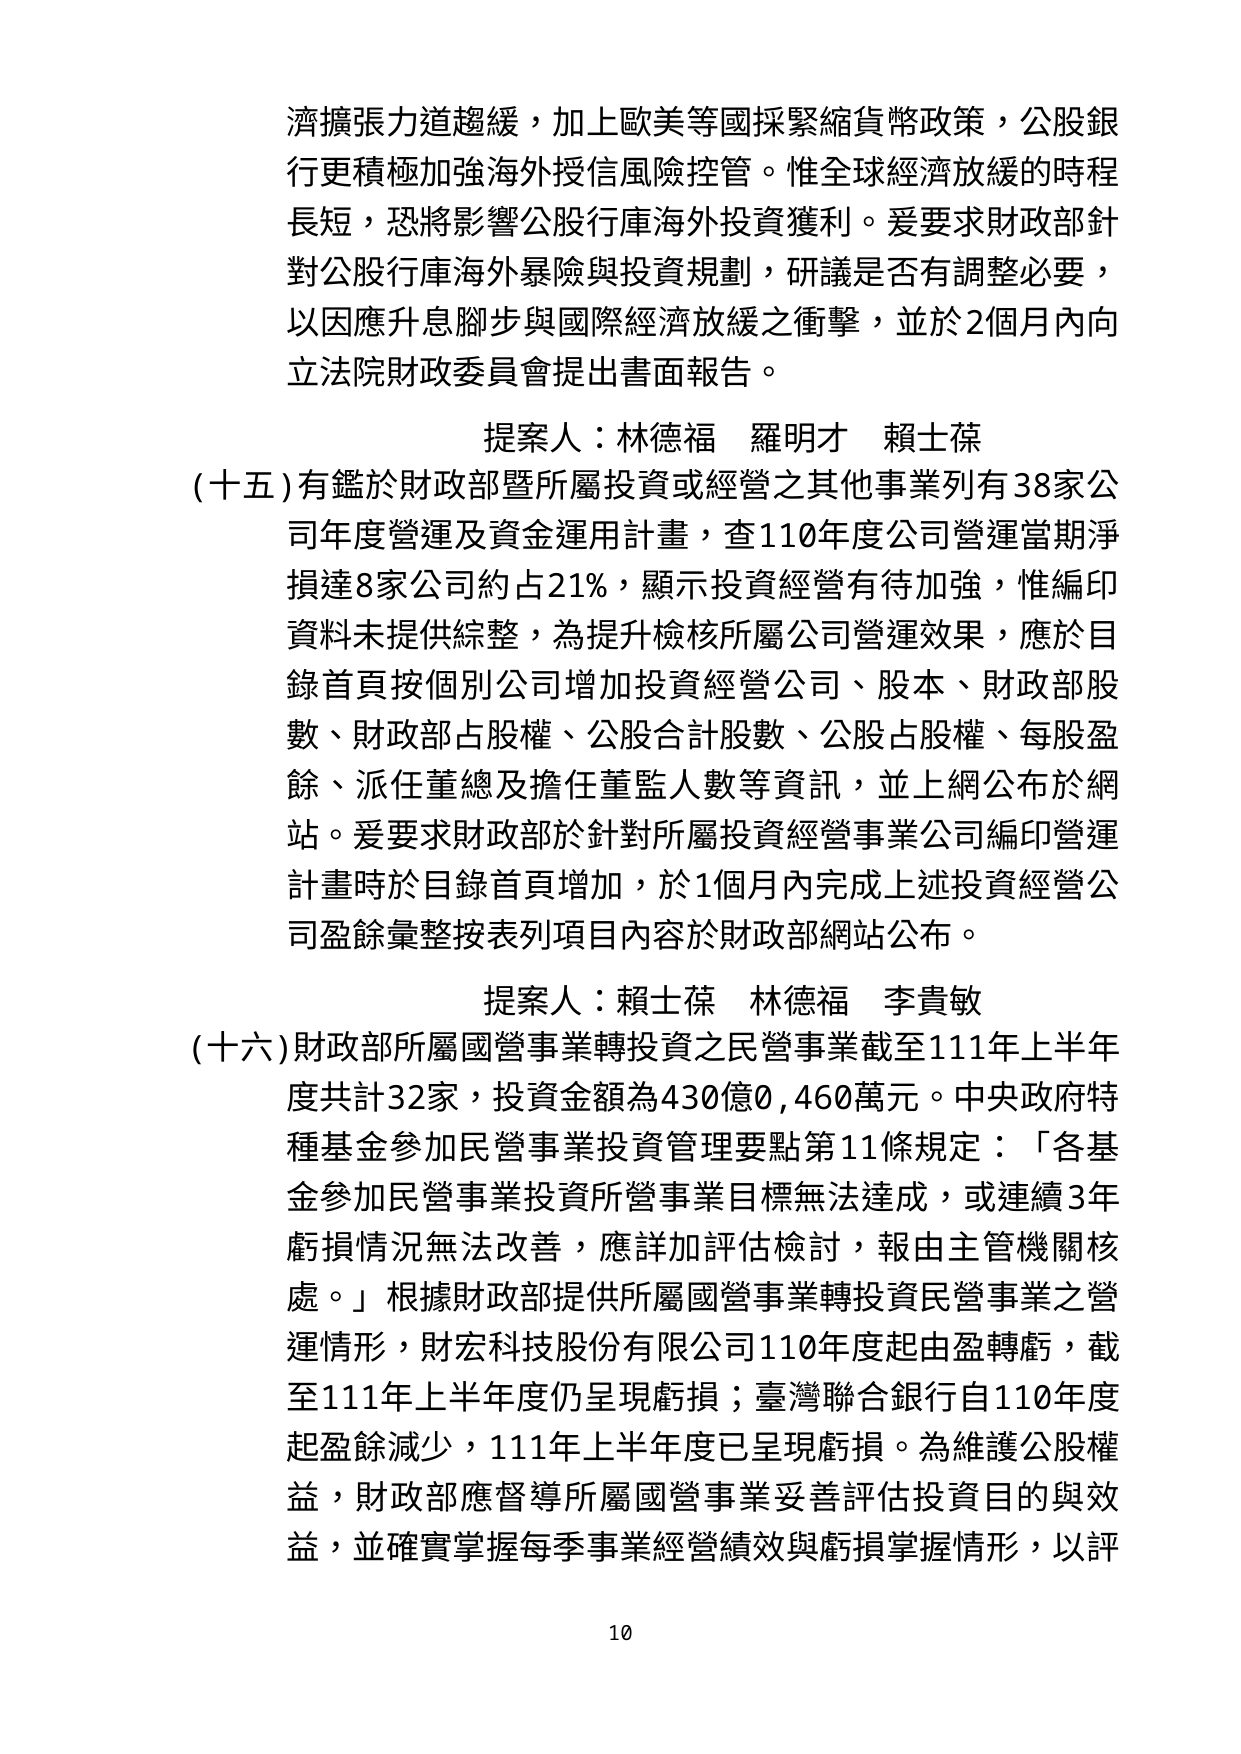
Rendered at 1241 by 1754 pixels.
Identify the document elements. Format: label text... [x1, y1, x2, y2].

text (十六)財政部所屬國營事業轉投資之民營事業截至111年上半年度共計32家，投資金額為430億0,460萬元。中央政府特種基金參加民營事業投資管理要點第11條規定：「各基金參加民營事業投資所營事業目標無法達成，或連續3年虧損情況無法改善，應詳加評估檢討，報由主管機關核處。」根據財政部提供所屬國營事業轉投資民營事業之營運情形，財宏科技股份有限公司110年度起由盈轉虧，截至111年上半年度仍呈現虧損；臺灣聯合銀行自110年度起盈餘減少，111年上半年度已呈現虧損。為維護公股權益，財政部應督導所屬國營事業妥善評估投資目的與效益，並確實掌握每季事業經營績效與虧損掌握情形，以評 [120, 1019, 1120, 1569]
text (十五)有鑑於財政部暨所屬投資或經營之其他事業列有38家公司年度營運及資金運用計畫，查110年度公司營運當期淨損達8家公司約占21%，顯示投資經營有待加強，惟編印資料未提供綜整，為提升檢核所屬公司營運效果，應於目錄首頁按個別公司增加投資經營公司、股本、財政部股數、財政部占股權、公股合計股數、公股占股權、每股盈餘、派任董總及擔任董監人數等資訊，並上網公布於網站。爰要求財政部於針對所屬投資經營事業公司編印營運計畫時於目錄首頁增加，於1個月內完成上述投資經營公司盈餘彙整按表列項目內容於財政部網站公布。 [120, 457, 1120, 957]
text 提案人：賴士葆 林德福 李貴敏 [483, 957, 1120, 1019]
text 提案人：林德福 羅明才 賴士葆 [483, 394, 1120, 457]
text 濟擴張力道趨緩，加上歐美等國採緊縮貨幣政策，公股銀行更積極加強海外授信風險控管。惟全球經濟放緩的時程長短，恐將影響公股行庫海外投資獲利。爰要求財政部針對公股行庫海外暴險與投資規劃，研議是否有調整必要，以因應升息腳步與國際經濟放緩之衝擊，並於2個月內向立法院財政委員會提出書面報告。 [120, 94, 1120, 394]
